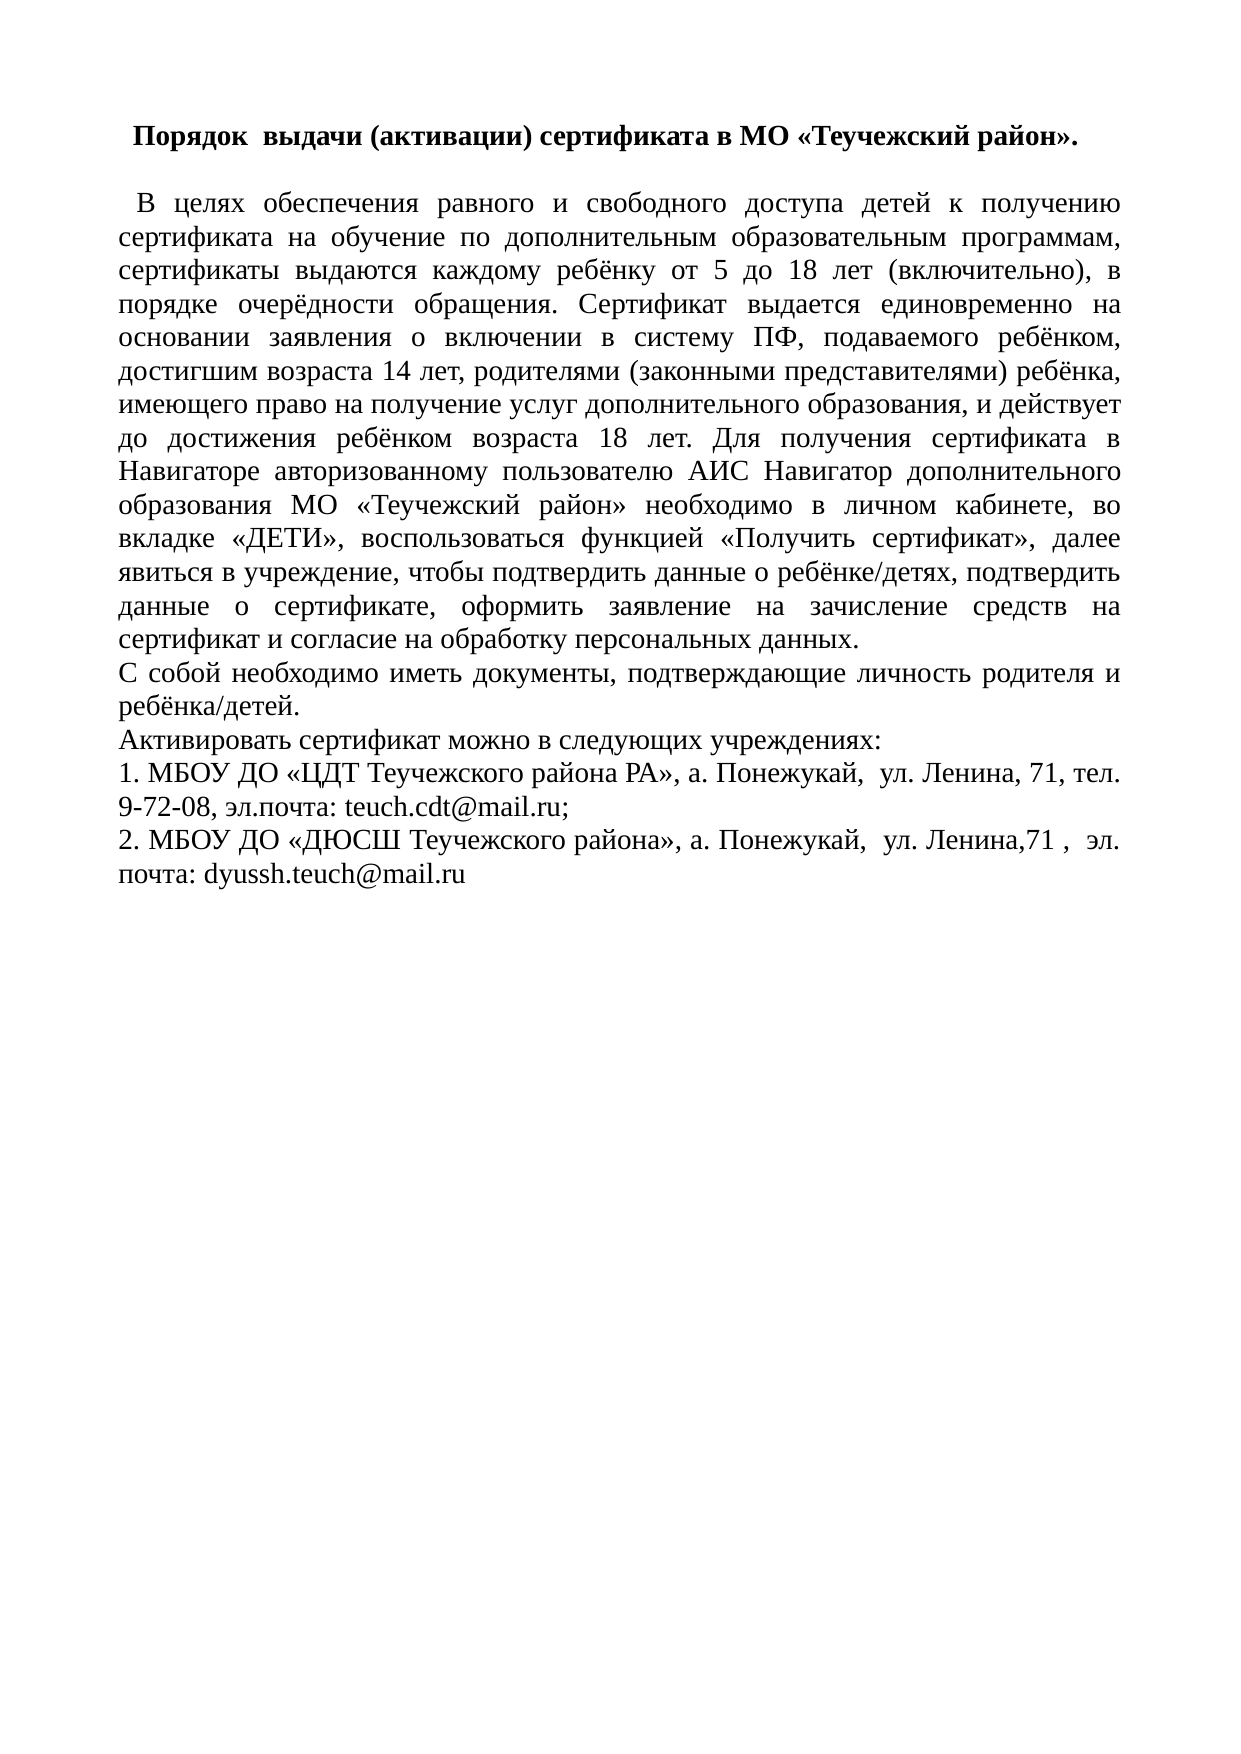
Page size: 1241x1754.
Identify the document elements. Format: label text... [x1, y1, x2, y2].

text Порядок выдачи (активации) сертификата в МО «Теучежский район». [118, 118, 1122, 152]
text 1. МБОУ ДО «ЦДТ Теучежского района РА», а. Понежукай, ул. Ленина, 71, тел. 9-72-08, эл.почта: teuch.cdt@mail.ru; [118, 755, 1122, 822]
text В целях обеспечения равного и свободного доступа детей к получению сертификата на обучение по дополнительным образовательным программам, сертификаты выдаются каждому ребёнку от 5 до 18 лет (включительно), в порядке очерёдности обращения. Сертификат выдается единовременно на основании заявления о включении в систему ПФ, подаваемого ребёнком, достигшим возраста 14 лет, родителями (законными представителями) ребёнка, имеющего право на получение услуг дополнительного образования, и действует до достижения ребёнком возраста 18 лет. Для получения сертификата в Навигаторе авторизованному пользователю АИС Навигатор дополнительного образования МО «Теучежский район» необходимо в личном кабинете, во вкладке «ДЕТИ», воспользоваться функцией «Получить сертификат», далее явиться в учреждение, чтобы подтвердить данные о ребёнке/детях, подтвердить данные о сертификате, оформить заявление на зачисление средств на сертификат и согласие на обработку персональных данных. [118, 185, 1122, 655]
text Активировать сертификат можно в следующих учреждениях: [118, 722, 1122, 755]
text С собой необходимо иметь документы, подтверждающие личность родителя и ребёнка/детей. [118, 655, 1122, 722]
text 2. МБОУ ДО «ДЮСШ Теучежского района», а. Понежукай, ул. Ленина,71 , эл. почта: dyussh.teuch@mail.ru [118, 822, 1122, 889]
